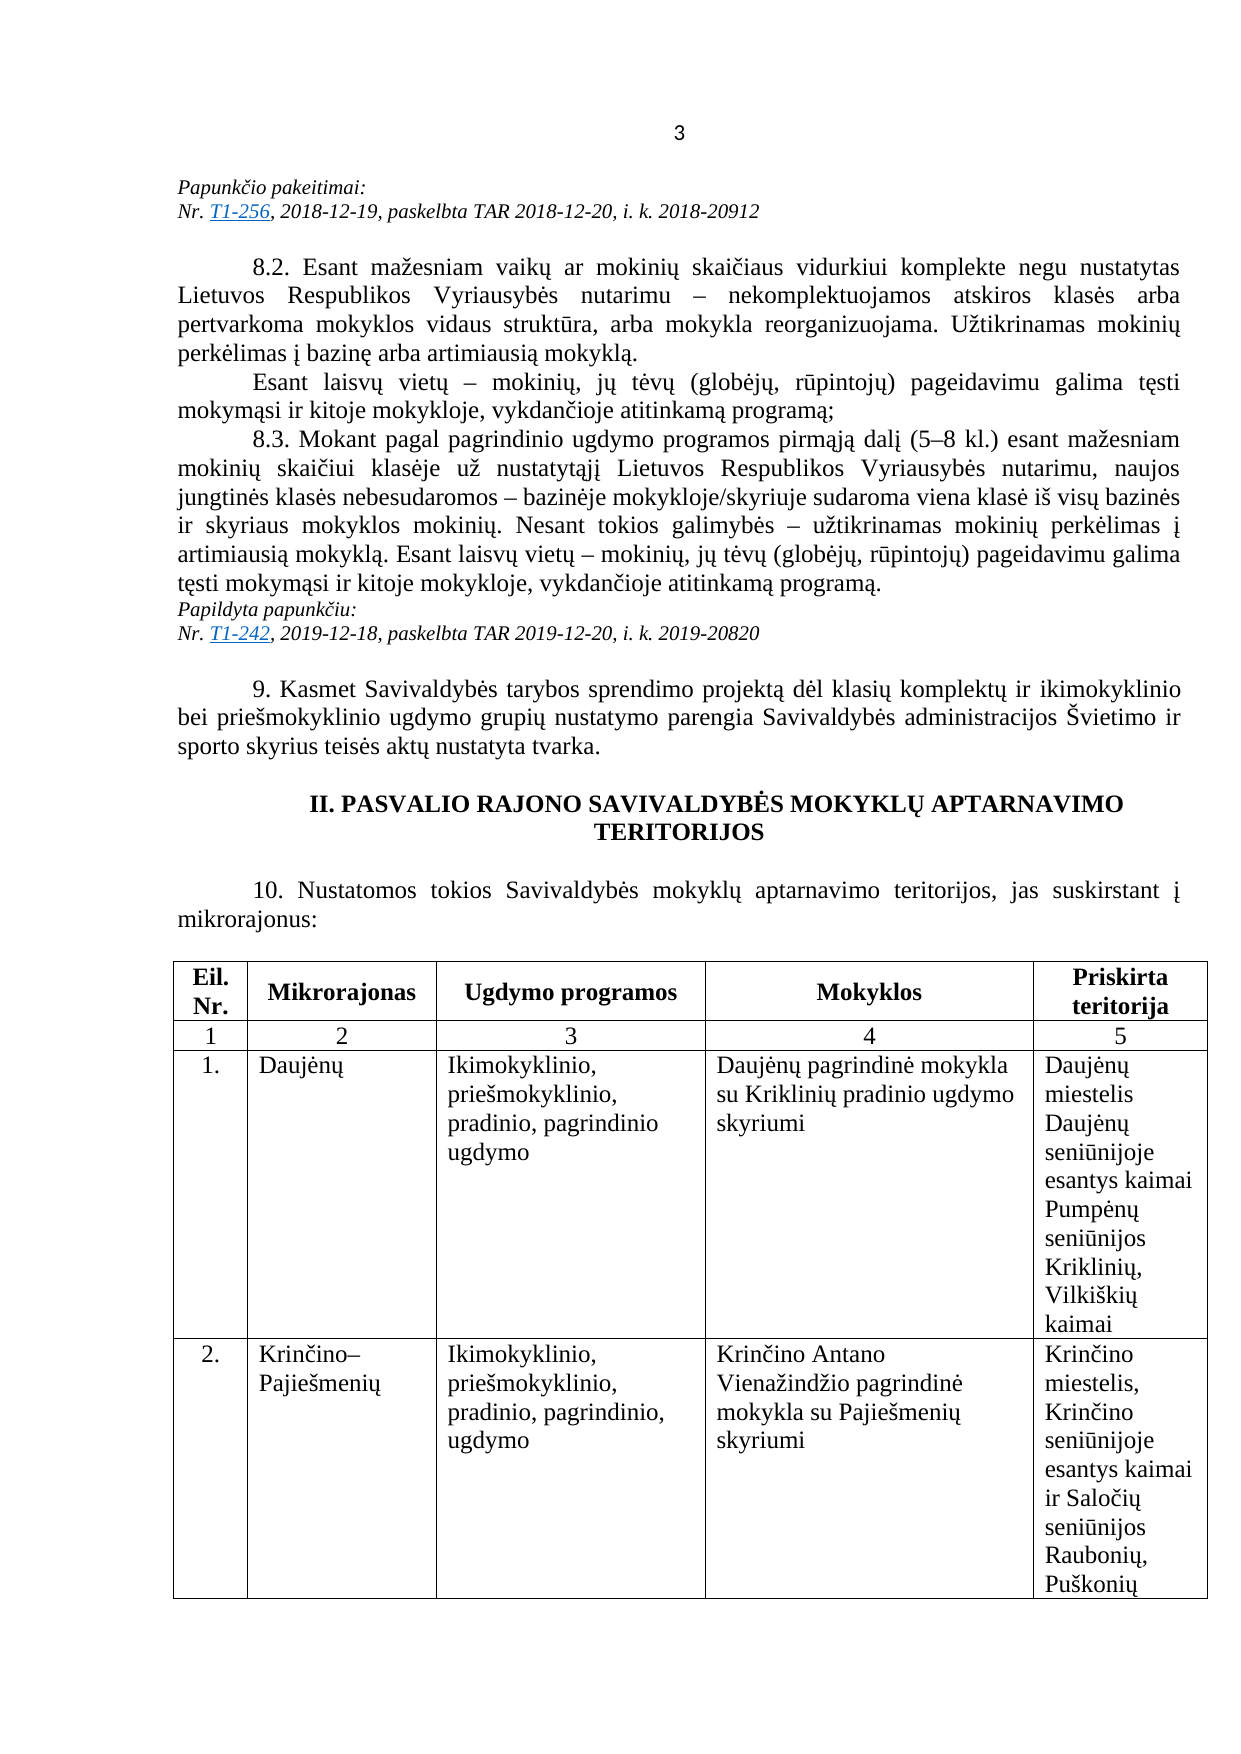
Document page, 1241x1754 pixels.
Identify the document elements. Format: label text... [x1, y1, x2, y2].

table_header Mikrorajonas [248, 962, 436, 1020]
text 9. Kasmet Savivaldybės tarybos sprendimo projektą dėl klasių komplektų ir ikimokyklinio bei priešmokyklinio ugdymo grupių nustatymo parengia Savivaldybės administracijos Švietimo ir sporto skyrius teisės aktų nustatyta tvarka. [177, 674, 1181, 760]
table_cell 4 [706, 1021, 1033, 1049]
text Nr. T1-242, 2019-12-18, paskelbta TAR 2019-12-20, i. k. 2019-20820 [177, 621, 1181, 645]
table_cell Daujėnų miestelis Daujėnų seniūnijoje esantys kaimai Pumpėnų seniūnijos Kriklinių, Vilkiškių kaimai [1034, 1051, 1207, 1338]
table_cell 2. [174, 1339, 247, 1598]
table_cell 2 [248, 1021, 436, 1049]
table_header Mokyklos [706, 962, 1033, 1020]
table_cell Krinčino Antano Vienažindžio pagrindinė mokykla su Pajiešmenių skyriumi [706, 1339, 1033, 1598]
text II. PASVALIO RAJONO SAVIVALDYBĖS MOKYKLŲ APTARNAVIMO TERITORIJOS [177, 789, 1181, 846]
text Nr. T1-256, 2018-12-19, paskelbta TAR 2018-12-20, i. k. 2018-20912 [177, 199, 1181, 223]
table_cell 1 [174, 1021, 247, 1049]
text 10. Nustatomos tokios Savivaldybės mokyklų aptarnavimo teritorijos, jas suskirstant į mikrorajonus: [177, 875, 1181, 932]
text Papildyta papunkčiu: [177, 597, 1181, 621]
table_cell Daujėnų [248, 1051, 436, 1338]
table_header Priskirta teritorija [1034, 962, 1207, 1020]
table_cell 1. [174, 1051, 247, 1338]
table_cell Ikimokyklinio, priešmokyklinio, pradinio, pagrindinio ugdymo [437, 1051, 705, 1338]
table_header Eil. Nr. [174, 962, 247, 1020]
text 8.2. Esant mažesniam vaikų ar mokinių skaičiaus vidurkiui komplekte negu nustatytas Lietuvos Respublikos Vyriausybės nutarimu – nekomplektuojamos atskiros klasės arba pertvarkoma mokyklos vidaus struktūra, arba mokykla reorganizuojama. Užtikrinamas mokinių perkėlimas į bazinę arba artimiausią mokyklą. [177, 252, 1181, 367]
text Esant laisvų vietų – mokinių, jų tėvų (globėjų, rūpintojų) pageidavimu galima tęsti mokymąsi ir kitoje mokykloje, vykdančioje atitinkamą programą; [177, 367, 1181, 424]
table_cell 3 [437, 1021, 705, 1049]
table_cell Ikimokyklinio, priešmokyklinio, pradinio, pagrindinio, ugdymo [437, 1339, 705, 1598]
table_cell 5 [1034, 1021, 1207, 1049]
text 8.3. Mokant pagal pagrindinio ugdymo programos pirmąją dalį (5–8 kl.) esant mažesniam mokinių skaičiui klasėje už nustatytąjį Lietuvos Respublikos Vyriausybės nutarimu, naujos jungtinės klasės nebesudaromos – bazinėje mokykloje/skyriuje sudaroma viena klasė iš visų bazinės ir skyriaus mokyklos mokinių. Nesant tokios galimybės – užtikrinamas mokinių perkėlimas į artimiausią mokyklą. Esant laisvų vietų – mokinių, jų tėvų (globėjų, rūpintojų) pageidavimu galima tęsti mokymąsi ir kitoje mokykloje, vykdančioje atitinkamą programą. [177, 424, 1181, 597]
table_cell Krinčino–Pajiešmenių [248, 1339, 436, 1598]
table_cell Daujėnų pagrindinė mokykla su Kriklinių pradinio ugdymo skyriumi [706, 1051, 1033, 1338]
text Papunkčio pakeitimai: [177, 175, 1181, 199]
table_header Ugdymo programos [437, 962, 705, 1020]
table_cell Krinčino miestelis, Krinčino seniūnijoje esantys kaimai ir Saločių seniūnijos Raubonių, Puškonių [1034, 1339, 1207, 1598]
